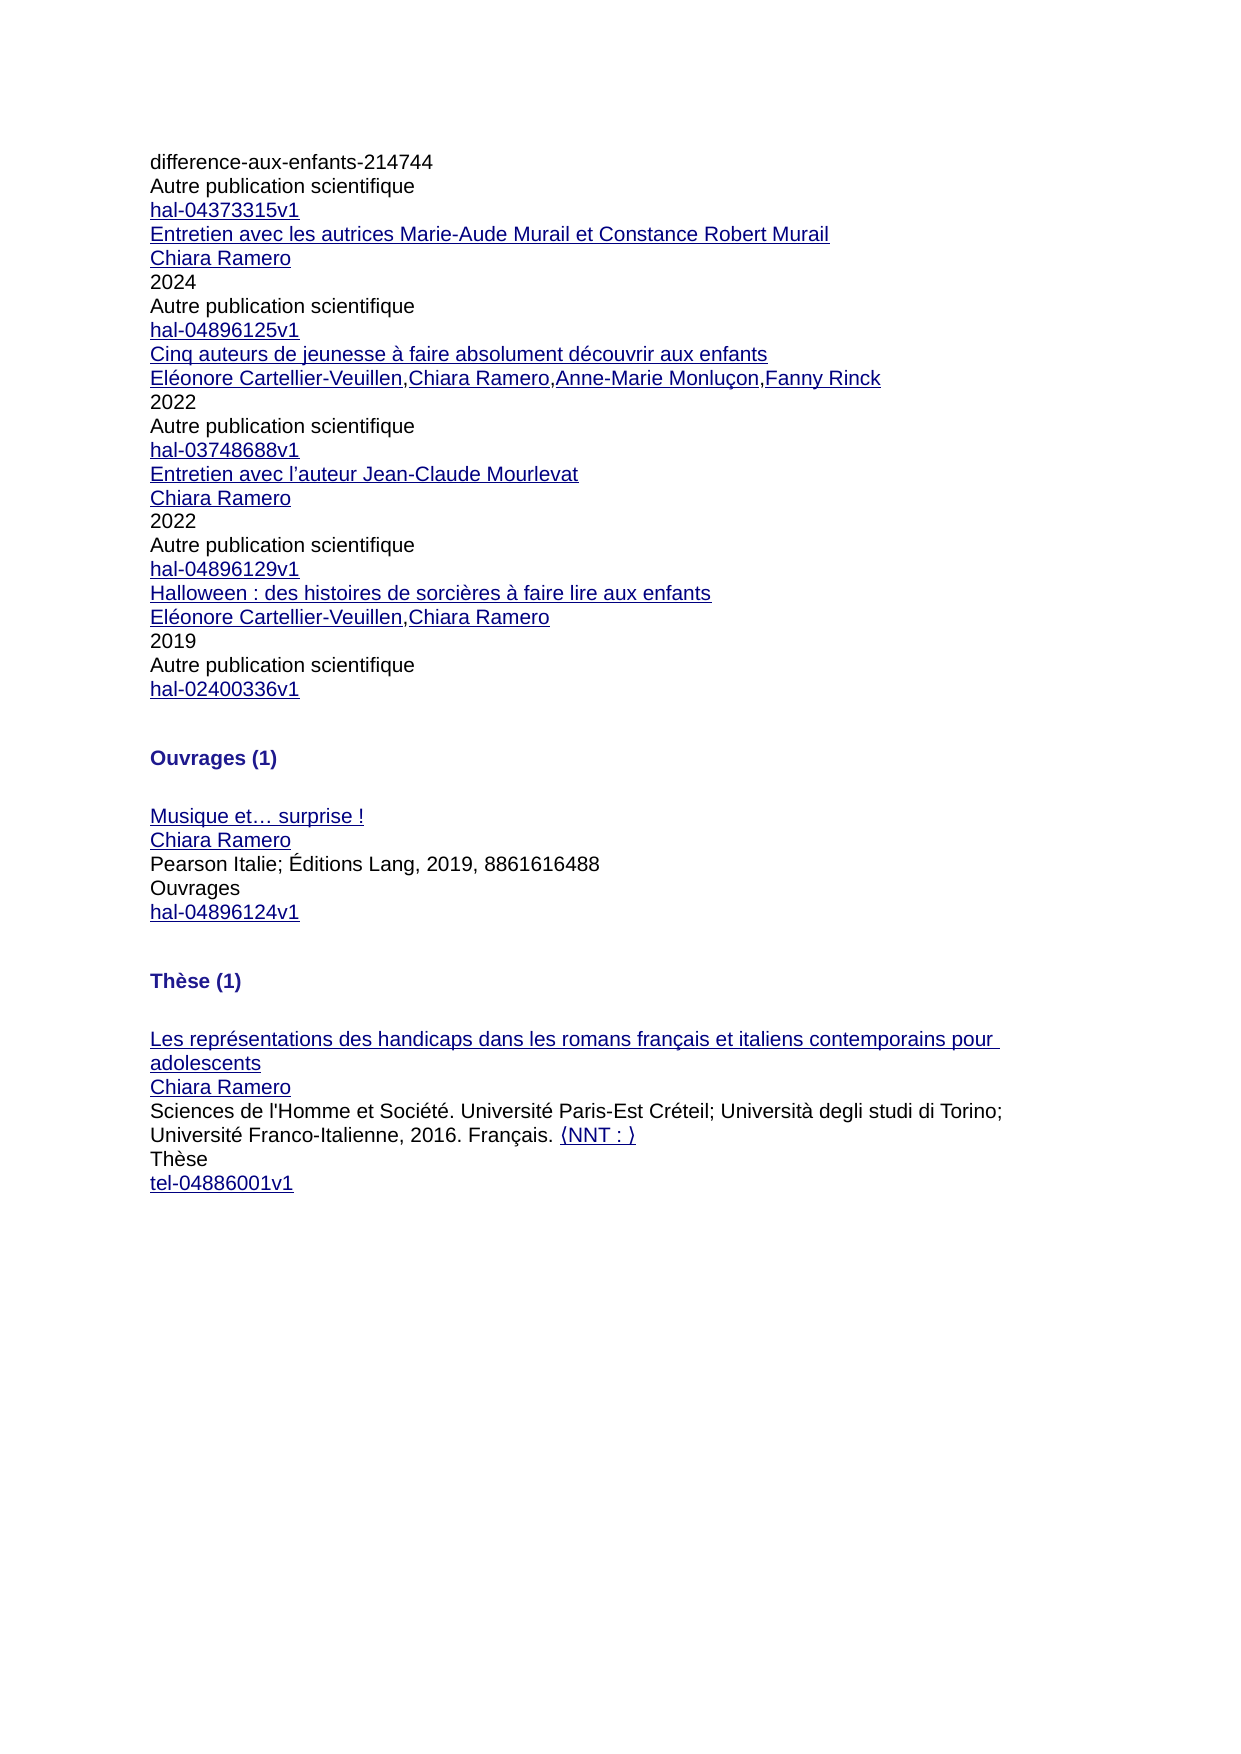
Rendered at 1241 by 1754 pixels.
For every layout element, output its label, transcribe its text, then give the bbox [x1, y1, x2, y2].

table_cell Entretien avec les autrices Marie-Aude Murail et Constance Robert Murail Chiara Ramero 2024 Autre publication scientifique hal-04896125v1 [150, 222, 1090, 342]
table_header Comment la littérature de jeunesse parle du handicap et de la différence aux enfants Eléonore Cartellier-Veuillen,Chiara Ramero 2024, https://theconversation.com/comment-la-litterature-de-jeunesse-parle-du-handicap-et-de-la-difference-aux-enfants-214744 Autre publication scientifique hal-04373315v1 [150, 150, 1090, 222]
table_cell Entretien avec l’auteur Jean-Claude Mourlevat Chiara Ramero 2022 Autre publication scientifique hal-04896129v1 [150, 461, 1090, 581]
table_cell Halloween : des histoires de sorcières à faire lire aux enfants Eléonore Cartellier-Veuillen,Chiara Ramero 2019 Autre publication scientifique hal-02400336v1 [150, 581, 1090, 701]
table_header Les représentations des handicaps dans les romans français et italiens contemporains pour adolescents Chiara Ramero Sciences de l'Homme et Société. Université Paris-Est Créteil; Università degli studi di Torino; Université Franco-Italienne, 2016. Français. ⟨NNT : ⟩ Thèse tel-04886001v1 [150, 1027, 1090, 1195]
subtitle Thèse (1) [150, 969, 1090, 993]
table_header Musique et… surprise ! Chiara Ramero Pearson Italie; Éditions Lang, 2019, 8861616488 Ouvrages hal-04896124v1 [150, 804, 1090, 924]
table_cell Cinq auteurs de jeunesse à faire absolument découvrir aux enfants Eléonore Cartellier-Veuillen,Chiara Ramero,Anne-Marie Monluçon,Fanny Rinck 2022 Autre publication scientifique hal-03748688v1 [150, 342, 1090, 461]
subtitle Ouvrages (1) [150, 746, 1090, 770]
